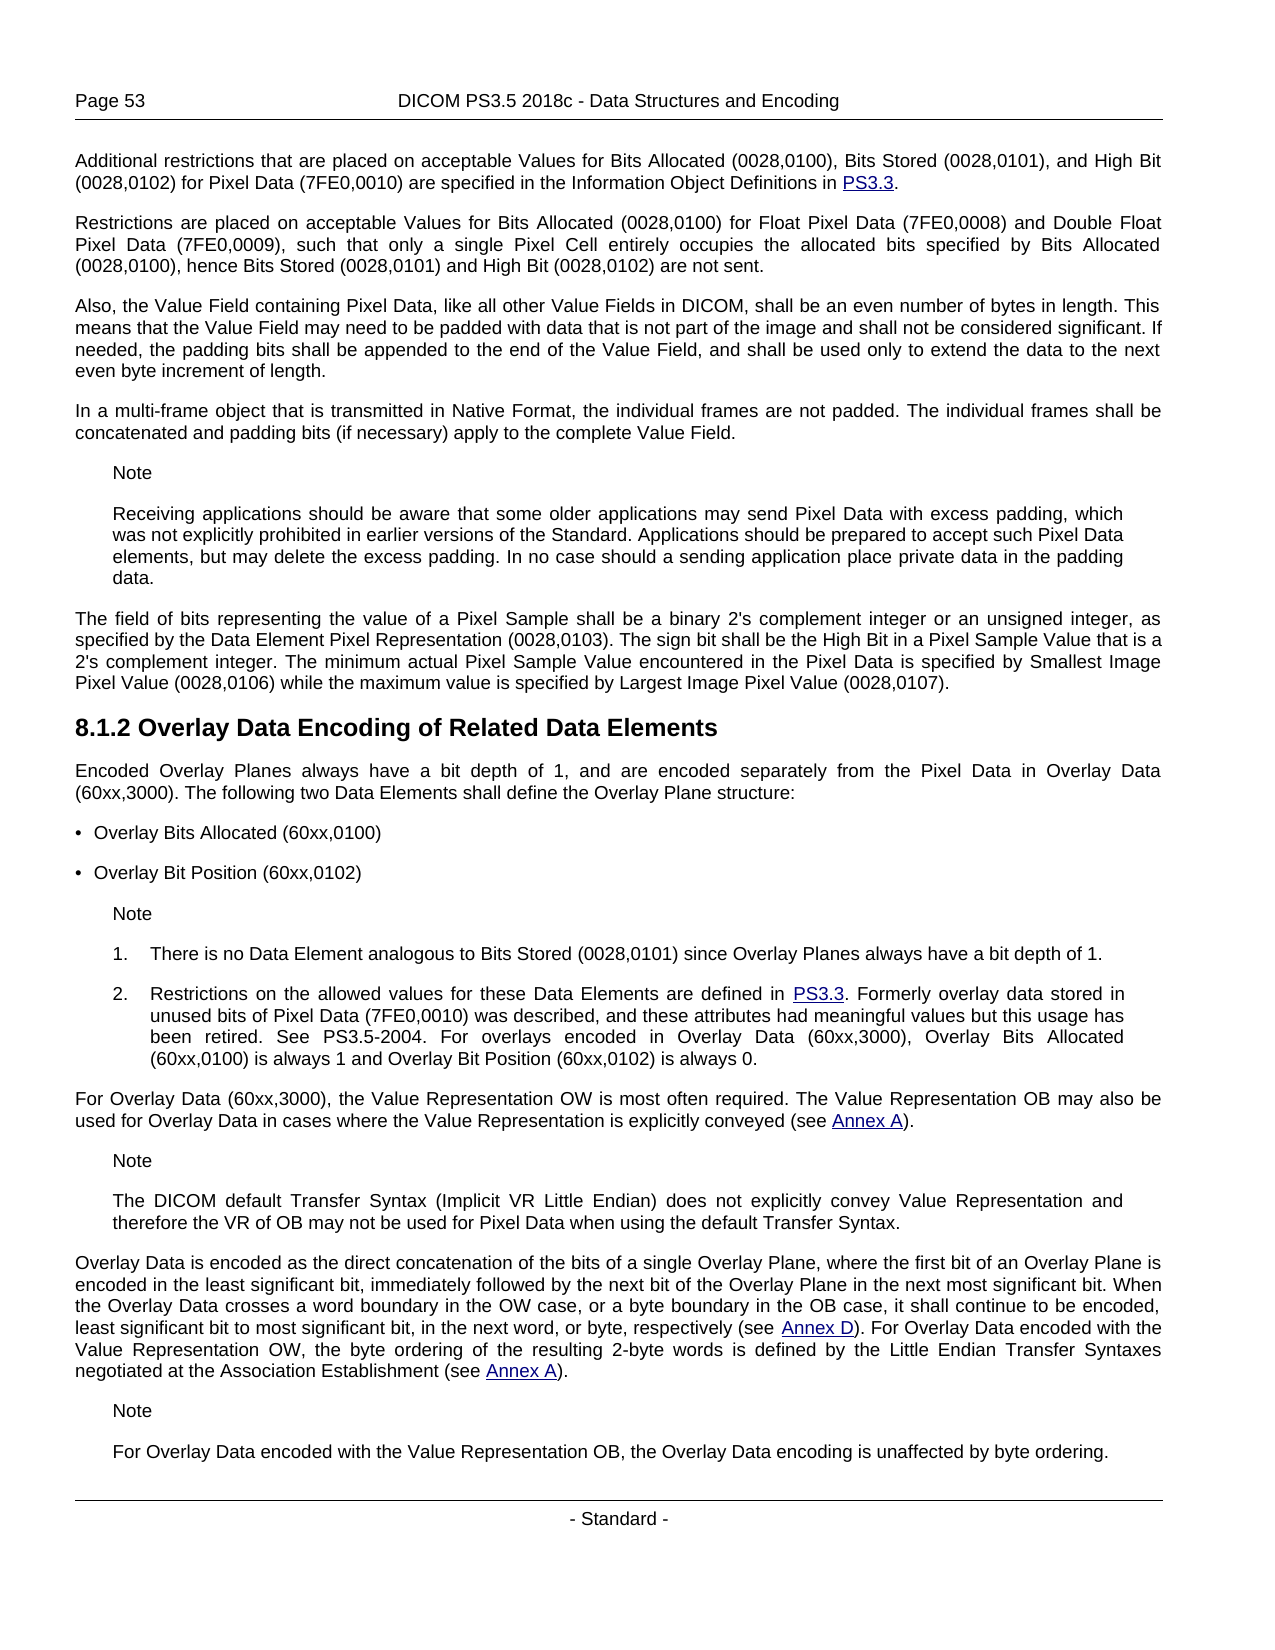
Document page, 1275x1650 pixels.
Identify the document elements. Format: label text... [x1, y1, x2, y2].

text For Overlay Data encoded with the Value Representation OB, the Overlay Data encoding is unaffected by byte ordering. [112, 1441, 1125, 1462]
text For Overlay Data (60xx,3000), the Value Representation OW is most often required. The Value Representation OB may also be used for Overlay Data in cases where the Value Representation is explicitly conveyed (see Annex A). [75, 1088, 1162, 1131]
text Receiving applications should be aware that some older applications may send Pixel Data with excess padding, which was not explicitly prohibited in earlier versions of the Standard. Applications should be prepared to accept such Pixel Data elements, but may delete the excess padding. In no case should a sending application place private data in the padding data. [112, 502, 1125, 589]
list Restrictions on the allowed values for these Data Elements are defined in PS3.3. Formerly overlay data stored in unused bits of Pixel Data (7FE0,0010) was described, and these attributes had meaningful values but this usage has been retired. See PS3.5-2004. For overlays encoded in Overlay Data (60xx,3000), Overlay Bits Allocated (60xx,0100) is always 1 and Overlay Bit Position (60xx,0102) is always 0. [112, 983, 1125, 1069]
text The field of bits representing the value of a Pixel Sample shall be a binary 2's complement integer or an unsigned integer, as specified by the Data Element Pixel Representation (0028,0103). The sign bit shall be the High Bit in a Pixel Sample Value that is a 2's complement integer. The minimum actual Pixel Sample Value encountered in the Pixel Data is specified by Smallest Image Pixel Value (0028,0106) while the maximum value is specified by Largest Image Pixel Value (0028,0107). [75, 607, 1162, 694]
text Note [112, 462, 1125, 484]
text The DICOM default Transfer Syntax (Implicit VR Little Endian) does not explicitly convey Value Representation and therefore the VR of OB may not be used for Pixel Data when using the default Transfer Syntax. [112, 1190, 1125, 1233]
list Overlay Bit Position (60xx,0102) [75, 862, 1162, 884]
text Note [112, 902, 1125, 924]
text Note [112, 1150, 1125, 1172]
text Restrictions are placed on acceptable Values for Bits Allocated (0028,0100) for Float Pixel Data (7FE0,0008) and Double Float Pixel Data (7FE0,0009), such that only a single Pixel Cell entirely occupies the allocated bits specified by Bits Allocated (0028,0100), hence Bits Stored (0028,0101) and High Bit (0028,0102) are not sent. [75, 212, 1162, 277]
text Additional restrictions that are placed on acceptable Values for Bits Allocated (0028,0100), Bits Stored (0028,0101), and High Bit (0028,0102) for Pixel Data (7FE0,0010) are specified in the Information Object Definitions in PS3.3. [75, 150, 1162, 193]
list There is no Data Element analogous to Bits Stored (0028,0101) since Overlay Planes always have a bit depth of 1. [112, 943, 1125, 964]
text Also, the Value Field containing Pixel Data, like all other Value Fields in DICOM, shall be an even number of bytes in length. This means that the Value Field may need to be padded with data that is not part of the image and shall not be considered significant. If needed, the padding bits shall be appended to the end of the Value Field, and shall be used only to extend the data to the next even byte increment of length. [75, 295, 1162, 382]
text Note [112, 1400, 1125, 1422]
list Overlay Bits Allocated (60xx,0100) [75, 822, 1162, 843]
text Encoded Overlay Planes always have a bit depth of 1, and are encoded separately from the Pixel Data in Overlay Data (60xx,3000). The following two Data Elements shall define the Overlay Plane structure: [75, 760, 1162, 803]
text 8.1.2 Overlay Data Encoding of Related Data Elements [75, 712, 1162, 741]
text Overlay Data is encoded as the direct concatenation of the bits of a single Overlay Plane, where the first bit of an Overlay Plane is encoded in the least significant bit, immediately followed by the next bit of the Overlay Plane in the next most significant bit. When the Overlay Data crosses a word boundary in the OW case, or a byte boundary in the OB case, it shall continue to be encoded, least significant bit to most significant bit, in the next word, or byte, respectively (see Annex D). For Overlay Data encoded with the Value Representation OW, the byte ordering of the resulting 2-byte words is defined by the Little Endian Transfer Syntaxes negotiated at the Association Establishment (see Annex A). [75, 1252, 1162, 1382]
text In a multi-frame object that is transmitted in Native Format, the individual frames are not padded. The individual frames shall be concatenated and padding bits (if necessary) apply to the complete Value Field. [75, 400, 1162, 443]
